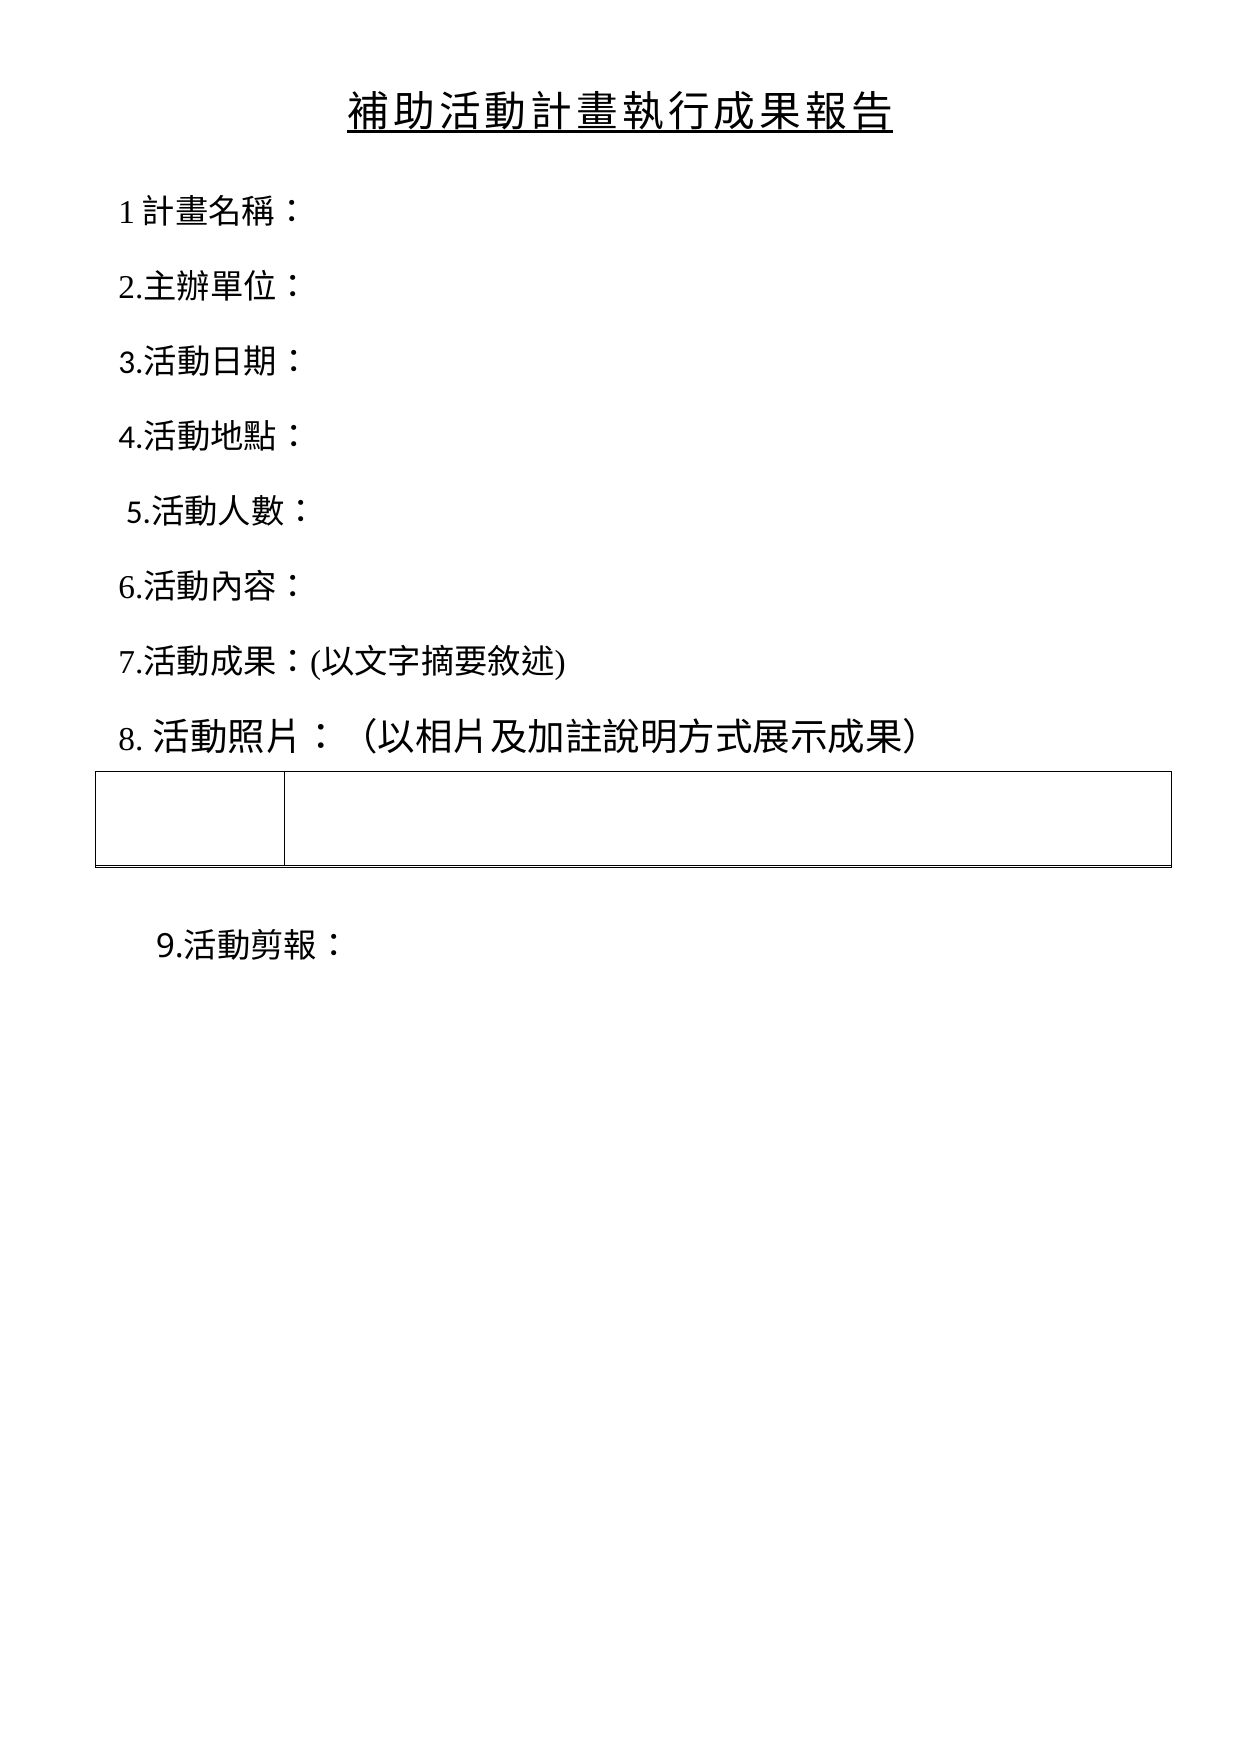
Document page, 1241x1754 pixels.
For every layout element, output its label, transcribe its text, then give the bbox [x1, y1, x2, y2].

text 7.活動成果：(以文字摘要敘述) [118, 621, 1122, 696]
table_header [96, 772, 284, 865]
list 4.活動地點： [118, 396, 1122, 471]
list 5.活動人數： [118, 471, 1122, 546]
text 2.主辦單位： [118, 246, 1122, 321]
text 8. 活動照片：（以相片及加註說明方式展示成果） [118, 696, 1122, 771]
list 3.活動日期： [118, 321, 1122, 396]
text 1計畫名稱： [118, 171, 1122, 246]
text 9.活動剪報： [156, 905, 1122, 980]
text 6.活動內容： [118, 546, 1122, 621]
text 補助活動計畫執行成果報告 [118, 71, 1122, 146]
table_header [285, 772, 1171, 865]
